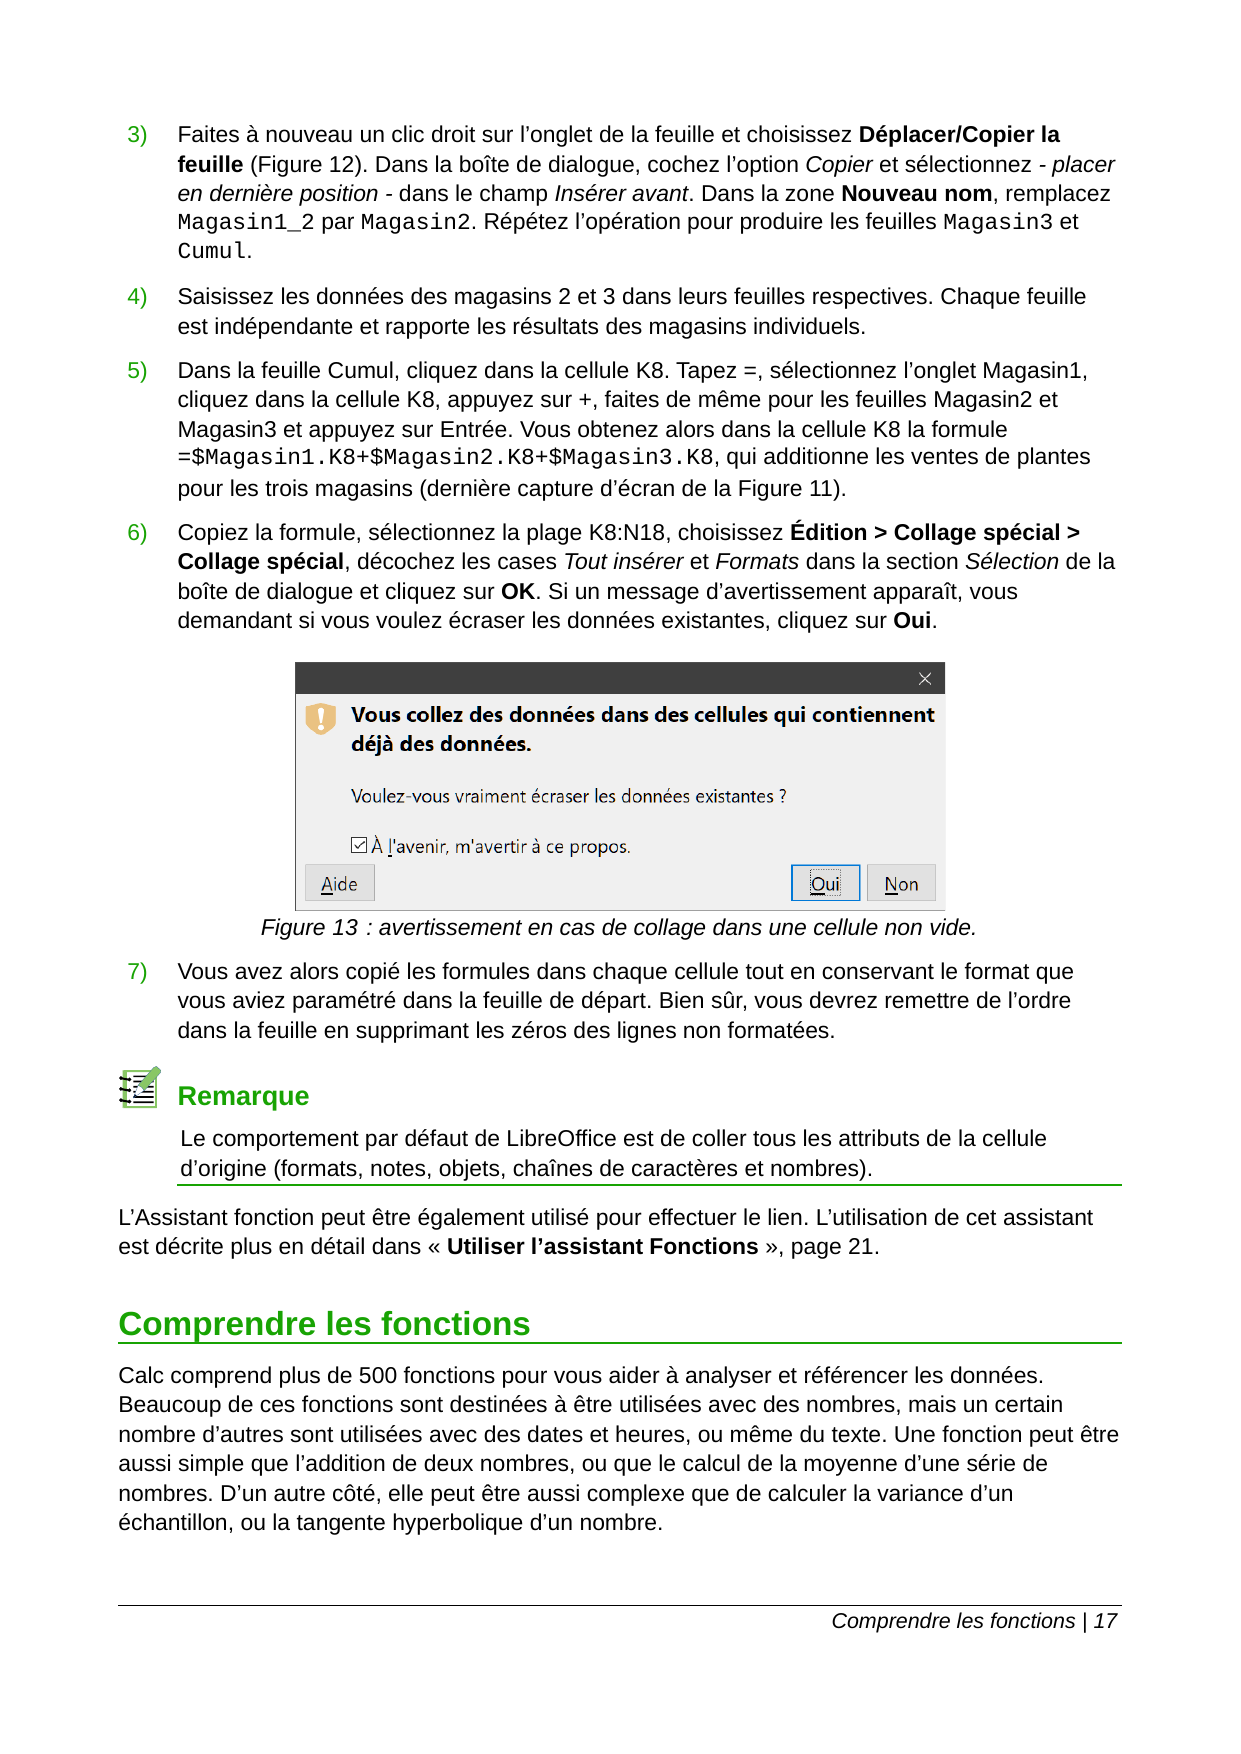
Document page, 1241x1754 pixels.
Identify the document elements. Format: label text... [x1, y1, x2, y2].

list Dans la feuille Cumul, cliquez dans la cellule K8. Tapez =, sélectionnez l’onglet Magasin1, cliquez dans la cellule K8, appuyez sur +, faites de même pour les feuilles Magasin2 et Magasin3 et appuyez sur Entrée. Vous obtenez alors dans la cellule K8 la formule =$Magasin1.K8+$Magasin2.K8+$Magasin3.K8, qui additionne les ventes de plantes pour les trois magasins (dernière capture d’écran de la Figure 11). [148, 354, 1122, 501]
subtitle Comprendre les fonctions [118, 1303, 1122, 1342]
list Saisissez les données des magasins 2 et 3 dans leurs feuilles respectives. Chaque feuille est indépendante et rapporte les résultats des magasins individuels. [148, 280, 1122, 339]
picture [295, 662, 946, 911]
list Faites à nouveau un clic droit sur l’onglet de la feuille et choisissez Déplacer/Copier la feuille (Figure 12). Dans la boîte de dialogue, cochez l’option Copier et sélectionnez - placer en dernière position - dans le champ Insérer avant. Dans la zone Nouveau nom, remplacez Magasin1_2 par Magasin2. Répétez l’opération pour produire les feuilles Magasin3 et Cumul. [148, 118, 1122, 266]
list Remarque [118, 1065, 1122, 1112]
text Figure 13 : avertissement en cas de collage dans une cellule non vide. [118, 910, 1122, 940]
list Vous avez alors copié les formules dans chaque cellule tout en conservant le format que vous aviez paramétré dans la feuille de départ. Bien sûr, vous devrez remettre de l’ordre dans la feuille en supprimant les zéros des lignes non formatées. [148, 954, 1122, 1043]
text L’Assistant fonction peut être également utilisé pour effectuer le lien. L’utilisation de cet assistant est décrite plus en détail dans « Utiliser l’assistant Fonctions », page 21. [118, 1201, 1122, 1259]
text Le comportement par défaut de LibreOffice est de coller tous les attributs de la cellule d’origine (formats, notes, objets, chaînes de caractères et nombres). [177, 1119, 1122, 1184]
text Calc comprend plus de 500 fonctions pour vous aider à analyser et référencer les données. Beaucoup de ces fonctions sont destinées à être utilisées avec des nombres, mais un certain nombre d’autres sont utilisées avec des dates et heures, ou même du texte. Une fonction peut être aussi simple que l’addition de deux nombres, ou que le calcul de la moyenne d’une série de nombres. D’un autre côté, elle peut être aussi complexe que de calculer la variance d’un échantillon, ou la tangente hyperbolique d’un nombre. [118, 1359, 1122, 1536]
list Copiez la formule, sélectionnez la plage K8:N18, choisissez Édition > Collage spécial > Collage spécial, décochez les cases Tout insérer et Formats dans la section Sélection de la boîte de dialogue et cliquez sur OK. Si un message d’avertissement apparaît, vous demandant si vous voulez écraser les données existantes, cliquez sur Oui. [148, 516, 1122, 633]
